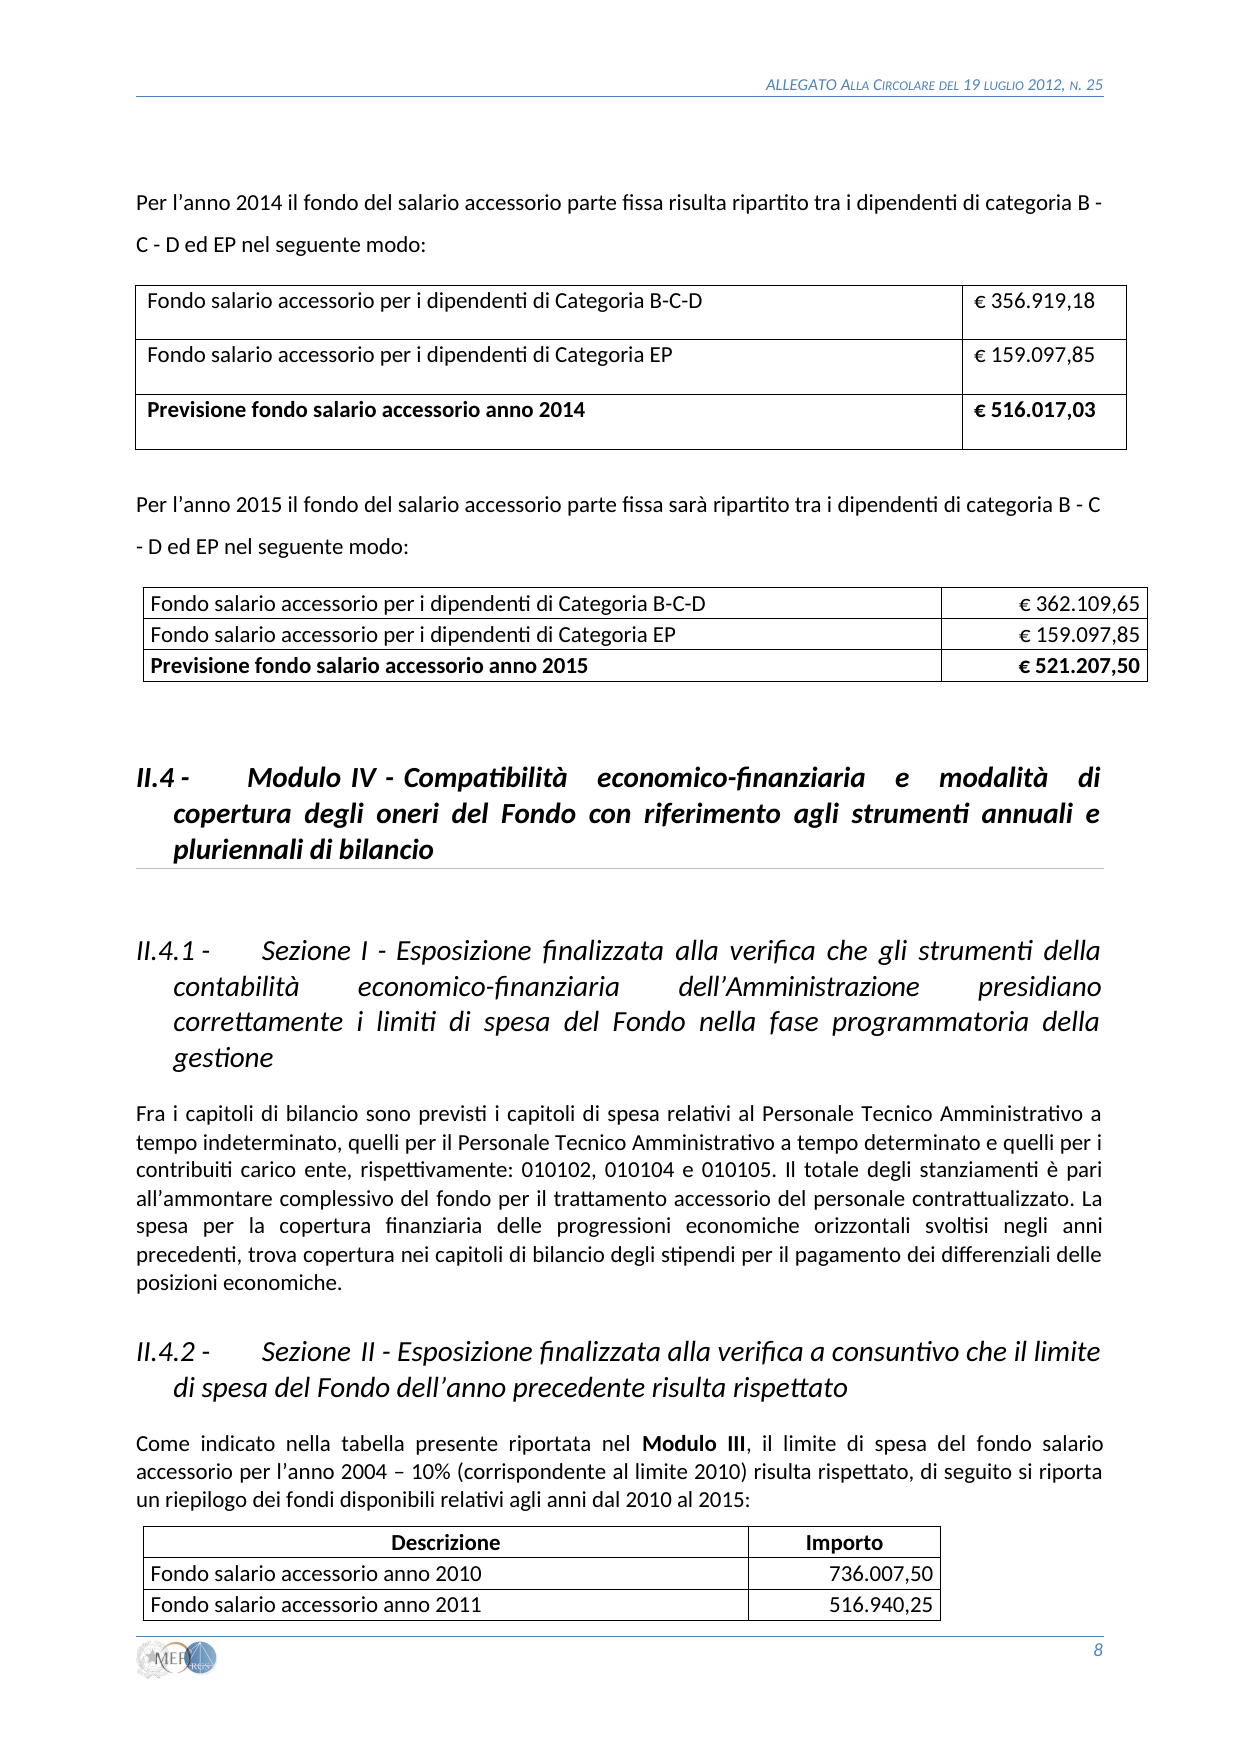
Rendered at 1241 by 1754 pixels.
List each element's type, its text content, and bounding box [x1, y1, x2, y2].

text Per l’anno 2015 il fondo del salario accessorio parte fissa sarà ripartito tra i dipendenti di categoria B - C - D ed EP nel seguente modo: [136, 490, 1104, 560]
table_cell Fondo salario accessorio anno 2010 [144, 1558, 748, 1588]
table_header Importo [749, 1527, 940, 1557]
table_header € 362.109,65 [942, 588, 1147, 618]
subtitle Modulo IV - Compatibilità economico-finanziaria e modalità di copertura degli oneri del Fondo con riferimento agli strumenti annuali e pluriennali di bilancio [136, 759, 1104, 868]
table_header € 356.919,18 [963, 286, 1126, 339]
table_header Fondo salario accessorio per i dipendenti di Categoria B-C-D [144, 588, 941, 618]
table_cell € 159.097,85 [942, 619, 1147, 649]
subtitle Sezione II - Esposizione finalizzata alla verifica a consuntivo che il limite di spesa del Fondo dell’anno precedente risulta rispettato [136, 1333, 1104, 1404]
table_header Descrizione [144, 1527, 748, 1557]
table_cell Previsione fondo salario accessorio anno 2015 [144, 650, 941, 681]
table_cell € 516.017,03 [963, 395, 1126, 449]
table_cell Fondo salario accessorio per i dipendenti di Categoria EP [136, 340, 962, 394]
table_cell € 521.207,50 [942, 650, 1147, 681]
table_cell Previsione fondo salario accessorio anno 2014 [136, 395, 962, 449]
table_cell Fondo salario accessorio per i dipendenti di Categoria EP [144, 619, 941, 649]
table_cell 516.940,25 [749, 1590, 940, 1620]
table_header Fondo salario accessorio per i dipendenti di Categoria B-C-D [136, 286, 962, 339]
subtitle Sezione I - Esposizione finalizzata alla verifica che gli strumenti della contabilità economico-finanziaria dell’Amministrazione presidiano correttamente i limiti di spesa del Fondo nella fase programmatoria della gestione [136, 932, 1104, 1074]
table_cell 736.007,50 [749, 1558, 940, 1588]
text Per l’anno 2014 il fondo del salario accessorio parte fissa risulta ripartito tra i dipendenti di categoria B - C - D ed EP nel seguente modo: [136, 188, 1104, 258]
text Come indicato nella tabella presente riportata nel Modulo III, il limite di spesa del fondo salario accessorio per l’anno 2004 – 10% (corrispondente al limite 2010) risulta rispettato, di seguito si riporta un riepilogo dei fondi disponibili relativi agli anni dal 2010 al 2015: [136, 1429, 1104, 1513]
table_cell Fondo salario accessorio anno 2011 [144, 1590, 748, 1620]
table_cell € 159.097,85 [963, 340, 1126, 394]
text Fra i capitoli di bilancio sono previsti i capitoli di spesa relativi al Personale Tecnico Amministrativo a tempo indeterminato, quelli per il Personale Tecnico Amministrativo a tempo determinato e quelli per i contribuiti carico ente, rispettivamente: 010102, 010104 e 010105. Il totale degli stanziamenti è pari all’ammontare complessivo del fondo per il trattamento accessorio del personale contrattualizzato. La spesa per la copertura finanziaria delle progressioni economiche orizzontali svoltisi negli anni precedenti, trova copertura nei capitoli di bilancio degli stipendi per il pagamento dei differenziali delle posizioni economiche. [136, 1099, 1104, 1296]
